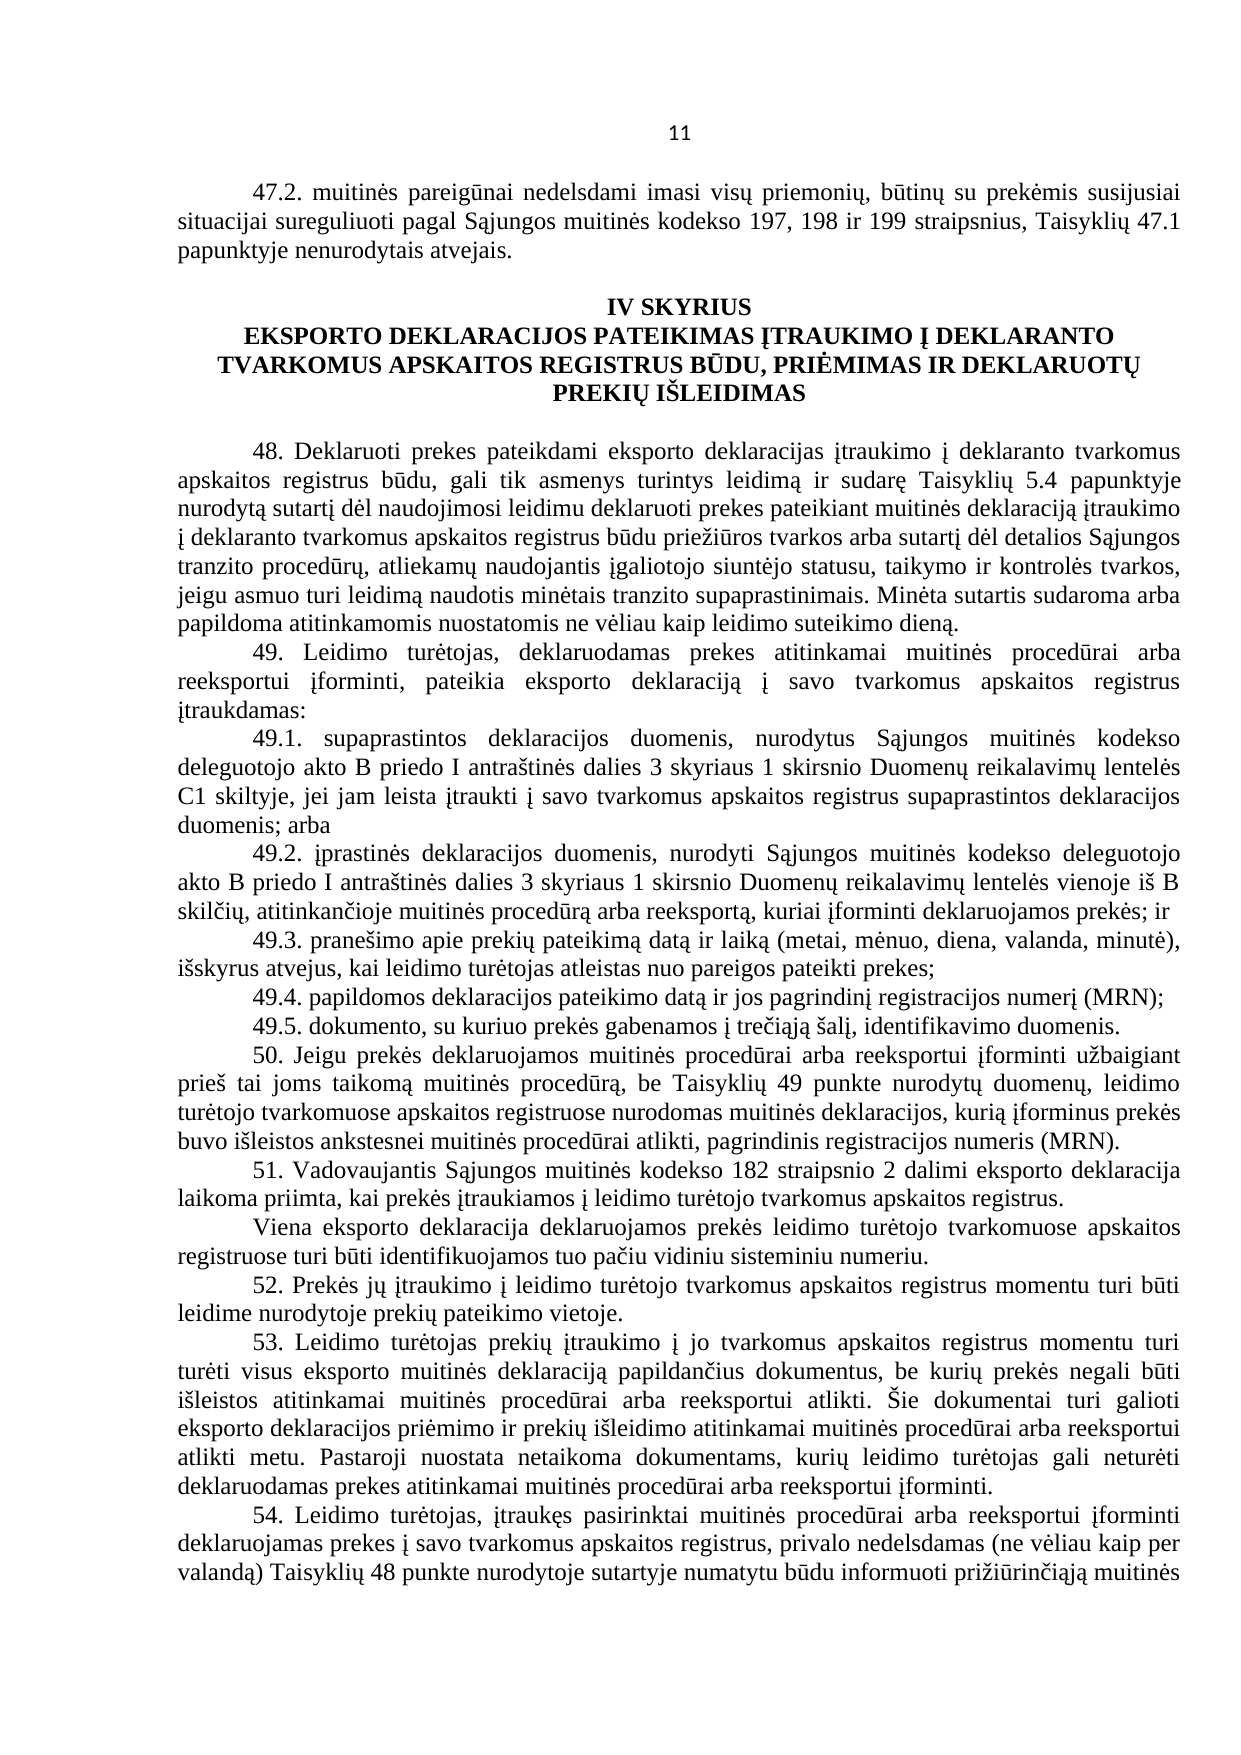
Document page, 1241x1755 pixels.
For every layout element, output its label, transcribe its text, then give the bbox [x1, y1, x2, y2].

text 49.5. dokumento, su kuriuo prekės gabenamos į trečiąją šalį, identifikavimo duomenis. [177, 1011, 1181, 1040]
text 49. Leidimo turėtojas, deklaruodamas prekes atitinkamai muitinės procedūrai arba reeksportui įforminti, pateikia eksporto deklaraciją į savo tvarkomus apskaitos registrus įtraukdamas: [177, 637, 1181, 723]
text EKSPORTO DEKLARACIJOS PATEIKIMAS ĮTraukimo į DEKLARANTO TVARKOMUS APSKAITOS REGISTRUS BŪDU, PRIĖMIMAS IR DEKLARUOTŲ PREKIŲ IŠLEIDIMAS [177, 321, 1181, 407]
text 54. Leidimo turėtojas, įtraukęs pasirinktai muitinės procedūrai arba reeksportui įforminti deklaruojamas prekes į savo tvarkomus apskaitos registrus, privalo nedelsdamas (ne vėliau kaip per valandą) Taisyklių 48 punkte nurodytoje sutartyje numatytu būdu informuoti prižiūrinčiąją muitinės [177, 1500, 1181, 1586]
text 53. Leidimo turėtojas prekių įtraukimo į jo tvarkomus apskaitos registrus momentu turi turėti visus eksporto muitinės deklaraciją papildančius dokumentus, be kurių prekės negali būti išleistos atitinkamai muitinės procedūrai arba reeksportui atlikti. Šie dokumentai turi galioti eksporto deklaracijos priėmimo ir prekių išleidimo atitinkamai muitinės procedūrai arba reeksportui atlikti metu. Pastaroji nuostata netaikoma dokumentams, kurių leidimo turėtojas gali neturėti deklaruodamas prekes atitinkamai muitinės procedūrai arba reeksportui įforminti. [177, 1327, 1181, 1500]
text 49.2. įprastinės deklaracijos duomenis, nurodyti Sąjungos muitinės kodekso deleguotojo akto B priedo I antraštinės dalies 3 skyriaus 1 skirsnio Duomenų reikalavimų lentelės vienoje iš B skilčių, atitinkančioje muitinės procedūrą arba reeksportą, kuriai įforminti deklaruojamos prekės; ir [177, 838, 1181, 925]
text 50. Jeigu prekės deklaruojamos muitinės procedūrai arba reeksportui įforminti užbaigiant prieš tai joms taikomą muitinės procedūrą, be Taisyklių 49 punkte nurodytų duomenų, leidimo turėtojo tvarkomuose apskaitos registruose nurodomas muitinės deklaracijos, kurią įforminus prekės buvo išleistos ankstesnei muitinės procedūrai atlikti, pagrindinis registracijos numeris (MRN). [177, 1040, 1181, 1155]
text 49.3. pranešimo apie prekių pateikimą datą ir laiką (metai, mėnuo, diena, valanda, minutė), išskyrus atvejus, kai leidimo turėtojas atleistas nuo pareigos pateikti prekes; [177, 925, 1181, 982]
text 51. Vadovaujantis Sąjungos muitinės kodekso 182 straipsnio 2 dalimi eksporto deklaracija laikoma priimta, kai prekės įtraukiamos į leidimo turėtojo tvarkomus apskaitos registrus. [177, 1155, 1181, 1212]
text IV SKYRIUS [177, 292, 1181, 321]
text 48. Deklaruoti prekes pateikdami eksporto deklaracijas įtraukimo į deklaranto tvarkomus apskaitos registrus būdu, gali tik asmenys turintys leidimą ir sudarę Taisyklių 5.4 papunktyje nurodytą sutartį dėl naudojimosi leidimu deklaruoti prekes pateikiant muitinės deklaraciją įtraukimo į deklaranto tvarkomus apskaitos registrus būdu priežiūros tvarkos arba sutartį dėl detalios Sąjungos tranzito procedūrų, atliekamų naudojantis įgaliotojo siuntėjo statusu, taikymo ir kontrolės tvarkos, jeigu asmuo turi leidimą naudotis minėtais tranzito supaprastinimais. Minėta sutartis sudaroma arba papildoma atitinkamomis nuostatomis ne vėliau kaip leidimo suteikimo dieną. [177, 436, 1181, 637]
text 52. Prekės jų įtraukimo į leidimo turėtojo tvarkomus apskaitos registrus momentu turi būti leidime nurodytoje prekių pateikimo vietoje. [177, 1270, 1181, 1327]
text 49.4. papildomos deklaracijos pateikimo datą ir jos pagrindinį registracijos numerį (MRN); [177, 982, 1181, 1011]
text Viena eksporto deklaracija deklaruojamos prekės leidimo turėtojo tvarkomuose apskaitos registruose turi būti identifikuojamos tuo pačiu vidiniu sisteminiu numeriu. [177, 1212, 1181, 1270]
text 49.1. supaprastintos deklaracijos duomenis, nurodytus Sąjungos muitinės kodekso deleguotojo akto B priedo I antraštinės dalies 3 skyriaus 1 skirsnio Duomenų reikalavimų lentelės C1 skiltyje, jei jam leista įtraukti į savo tvarkomus apskaitos registrus supaprastintos deklaracijos duomenis; arba [177, 723, 1181, 838]
text 47.2. muitinės pareigūnai nedelsdami imasi visų priemonių, būtinų su prekėmis susijusiai situacijai sureguliuoti pagal Sąjungos muitinės kodekso 197, 198 ir 199 straipsnius, Taisyklių 47.1 papunktyje nenurodytais atvejais. [177, 177, 1181, 263]
